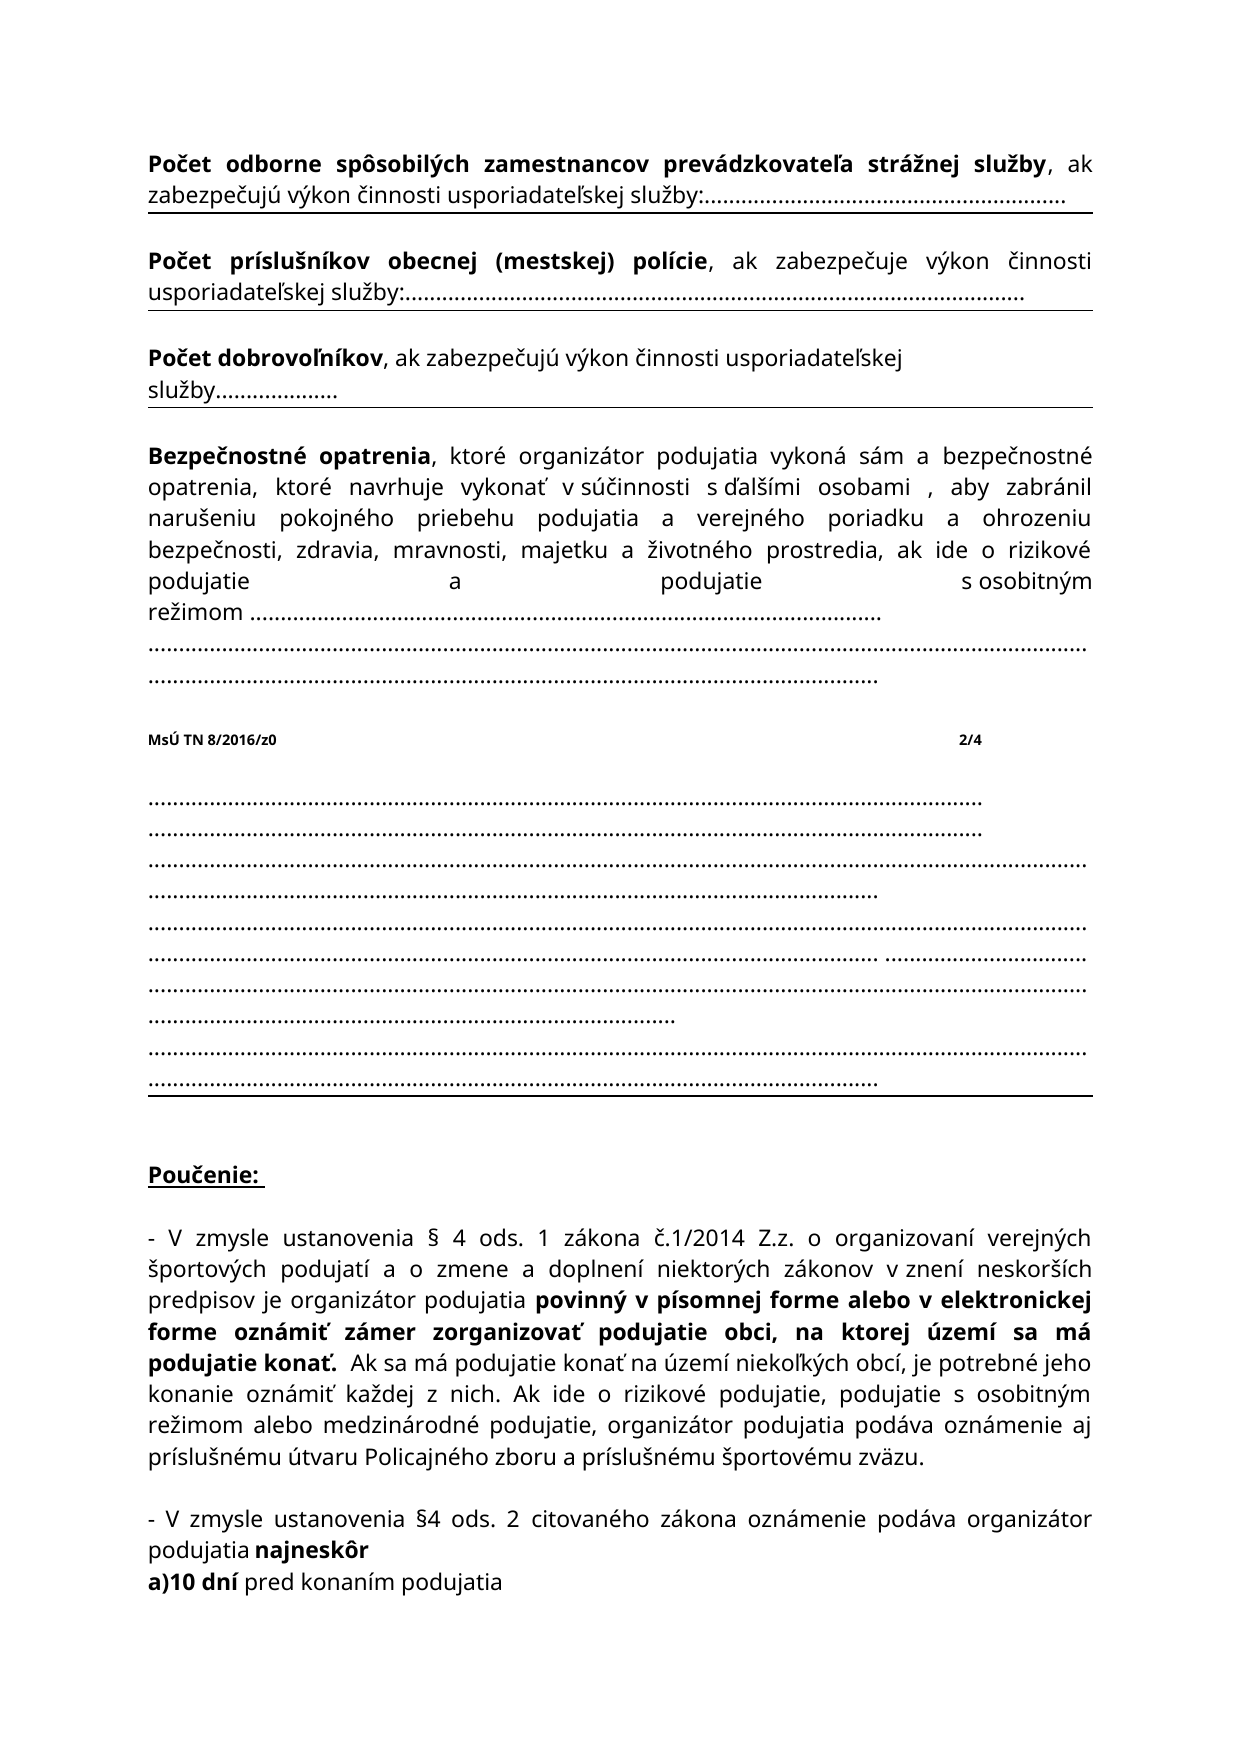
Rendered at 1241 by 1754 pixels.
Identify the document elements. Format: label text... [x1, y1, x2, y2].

text Počet príslušníkov obecnej (mestskej) polície, ak zabezpečuje výkon činnosti usporiadateľskej služby:..................................................................................................... [148, 245, 1093, 310]
text a)10 dní pred konaním podujatia [148, 1566, 1093, 1597]
text - V zmysle ustanovenia §4 ods. 2 citovaného zákona oznámenie podáva organizátor podujatia najneskôr [148, 1503, 1093, 1566]
text ................................................................................................................................................................................................................................................................................ ................................................................................................................................................................................................................................................................................ [148, 906, 1093, 1031]
text ................................................................................................................................................................................................................................................................................ [148, 627, 1093, 690]
text Poučenie: [148, 1159, 1093, 1191]
text ................................................................................................................................................................................................................................................................................ [148, 843, 1093, 906]
text Počet odborne spôsobilých zamestnancov prevádzkovateľa strážnej služby, ak zabezpečujú výkon činnosti usporiadateľskej služby:........................................................... [148, 148, 1093, 212]
text Počet dobrovoľníkov, ak zabezpečujú výkon činnosti usporiadateľskej služby.................... [148, 342, 1093, 407]
text MsÚ TN 8/2016/z0 2/4 [148, 729, 1093, 749]
text ................................................................................................................................................................................................................................................................................ [148, 1031, 1093, 1095]
text - V zmysle ustanovenia § 4 ods. 1 zákona č.1/2014 Z.z. o organizovaní verejných športových podujatí a o zmene a doplnení niektorých zákonov v znení neskorších predpisov je organizátor podujatia povinný v písomnej forme alebo v elektronickej forme oznámiť zámer zorganizovať podujatie obci, na ktorej území sa má podujatie konať. Ak sa má podujatie konať na území niekoľkých obcí, je potrebné jeho konanie oznámiť každej z nich. Ak ide o rizikové podujatie, podujatie s osobitným režimom alebo medzinárodné podujatie, organizátor podujatia podáva oznámenie aj príslušnému útvaru Policajného zboru a príslušnému športovému zväzu. [148, 1222, 1093, 1472]
text Bezpečnostné opatrenia, ktoré organizátor podujatia vykoná sám a bezpečnostné opatrenia, ktoré navrhuje vykonať v súčinnosti s ďalšími osobami , aby zabránil narušeniu pokojného priebehu podujatia a verejného poriadku a ohrozeniu bezpečnosti, zdravia, mravnosti, majetku a životného prostredia, ak ide o rizikové podujatie a podujatie s osobitným režimom ....................................................................................................... [148, 440, 1093, 627]
text ........................................................................................................................................ [148, 781, 1093, 812]
text ........................................................................................................................................ [148, 812, 1093, 843]
